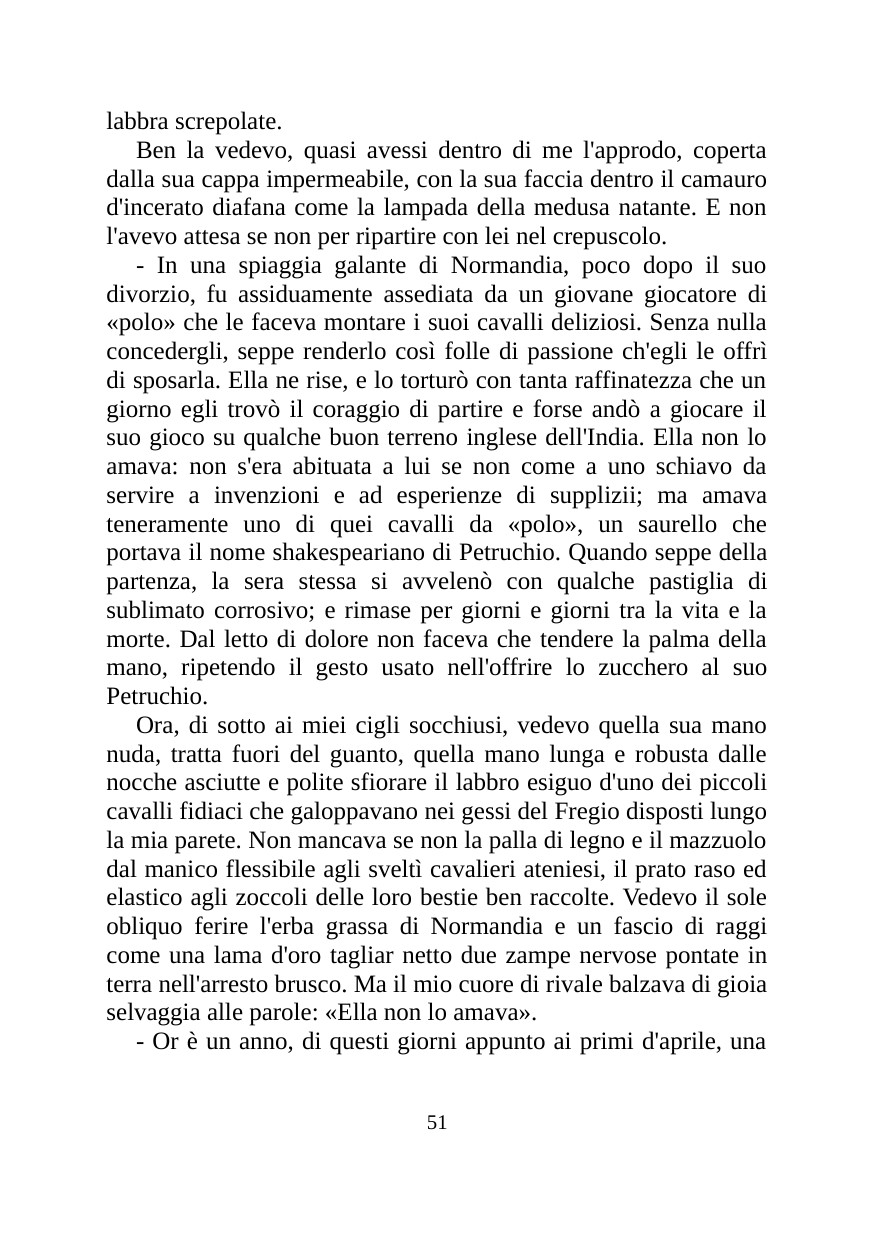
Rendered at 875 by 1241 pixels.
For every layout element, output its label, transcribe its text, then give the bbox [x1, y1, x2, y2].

text - Or è un anno, di questi giorni appunto ai primi d'aprile, una [106, 1026, 768, 1055]
text - In una spiaggia galante di Normandia, poco dopo il suo divorzio, fu assiduamente assediata da un giovane giocatore di «polo» che le faceva montare i suoi cavalli deliziosi. Senza nulla concedergli, seppe renderlo così folle di passione ch'egli le offrì di sposarla. Ella ne rise, e lo torturò con tanta raffinatezza che un giorno egli trovò il coraggio di partire e forse andò a giocare il suo gioco su qualche buon terreno inglese dell'India. Ella non lo amava: non s'era abituata a lui se non come a uno schiavo da servire a invenzioni e ad esperienze di supplizii; ma amava teneramente uno di quei cavalli da «polo», un saurello che portava il nome shakespeariano di Petruchio. Quando seppe della partenza, la sera stessa si avvelenò con qualche pastiglia di sublimato corrosivo; e rimase per giorni e giorni tra la vita e la morte. Dal letto di dolore non faceva che tendere la palma della mano, ripetendo il gesto usato nell'offrire lo zucchero al suo Petruchio. [106, 250, 768, 710]
text Ora, di sotto ai miei cigli socchiusi, vedevo quella sua mano nuda, tratta fuori del guanto, quella mano lunga e robusta dalle nocche asciutte e polite sfiorare il labbro esiguo d'uno dei piccoli cavalli fidiaci che galoppavano nei gessi del Fregio disposti lungo la mia parete. Non mancava se non la palla di legno e il mazzuolo dal manico flessibile agli sveltì cavalieri ateniesi, il prato raso ed elastico agli zoccoli delle loro bestie ben raccolte. Vedevo il sole obliquo ferire l'erba grassa di Normandia e un fascio di raggi come una lama d'oro tagliar netto due zampe nervose pontate in terra nell'arresto brusco. Ma il mio cuore di rivale balzava di gioia selvaggia alle parole: «Ella non lo amava». [106, 710, 768, 1026]
text labbra screpolate. [106, 106, 768, 135]
text Ben la vedevo, quasi avessi dentro di me l'approdo, coperta dalla sua cappa impermeabile, con la sua faccia dentro il camauro d'incerato diafana come la lampada della medusa natante. E non l'avevo attesa se non per ripartire con lei nel crepuscolo. [106, 135, 768, 250]
